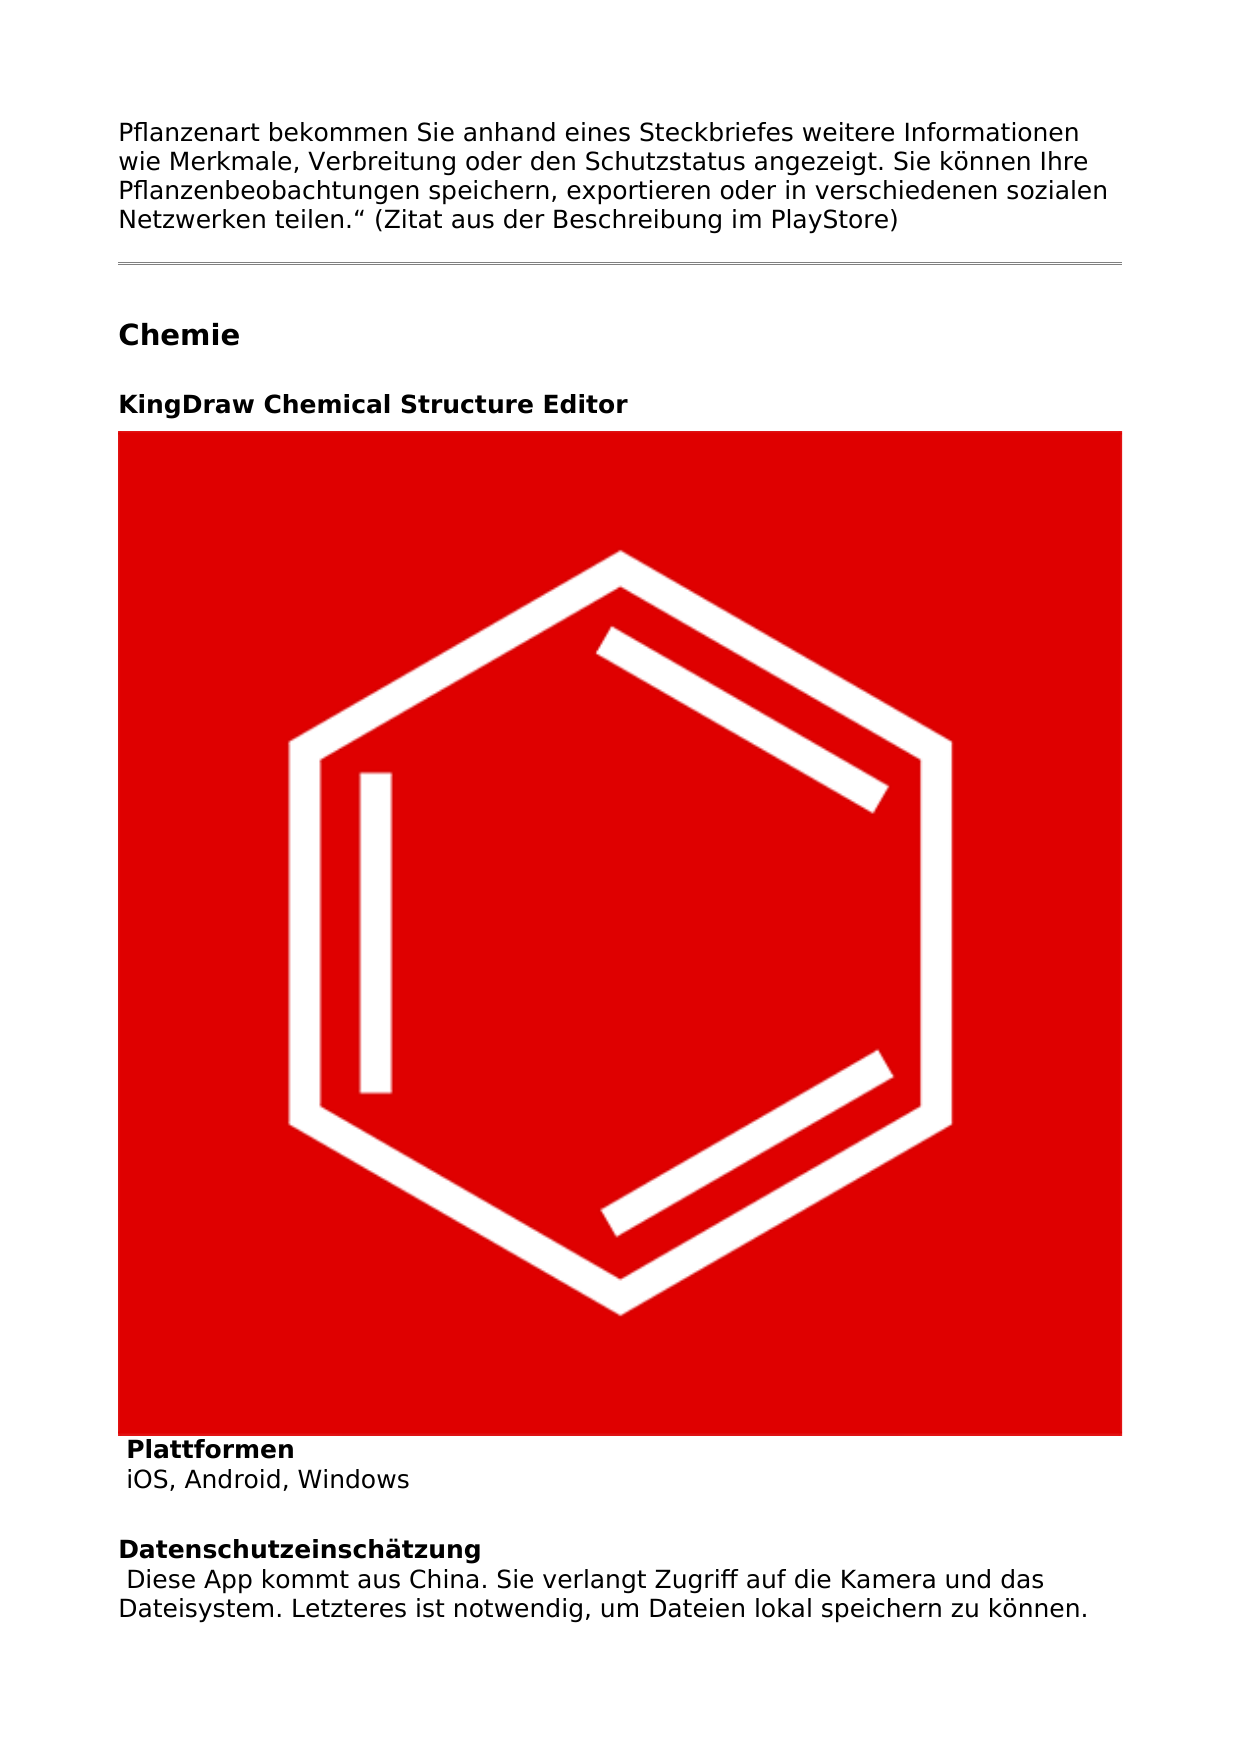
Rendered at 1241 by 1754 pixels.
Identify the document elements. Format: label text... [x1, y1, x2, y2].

subtitle Chemie [118, 319, 1122, 353]
text Plattformen iOS, Android, Windows [118, 1436, 1122, 1523]
picture [118, 431, 1123, 1436]
text Pflanzenart bekommen Sie anhand eines Steckbriefes weitere Informationen wie Merkmale, Verbreitung oder den Schutzstatus angezeigt. Sie können Ihre Pflanzenbeobachtungen speichern, exportieren oder in verschiedenen sozialen Netzwerken teilen.“ (Zitat aus der Beschreibung im PlayStore) [118, 118, 1122, 235]
text Datenschutzeinschätzung Diese App kommt aus China. Sie verlangt Zugriff auf die Kamera und das Dateisystem. Letzteres ist notwendig, um Dateien lokal speichern zu können. [118, 1536, 1122, 1623]
subtitle KingDraw Chemical Structure Editor [118, 390, 1122, 419]
